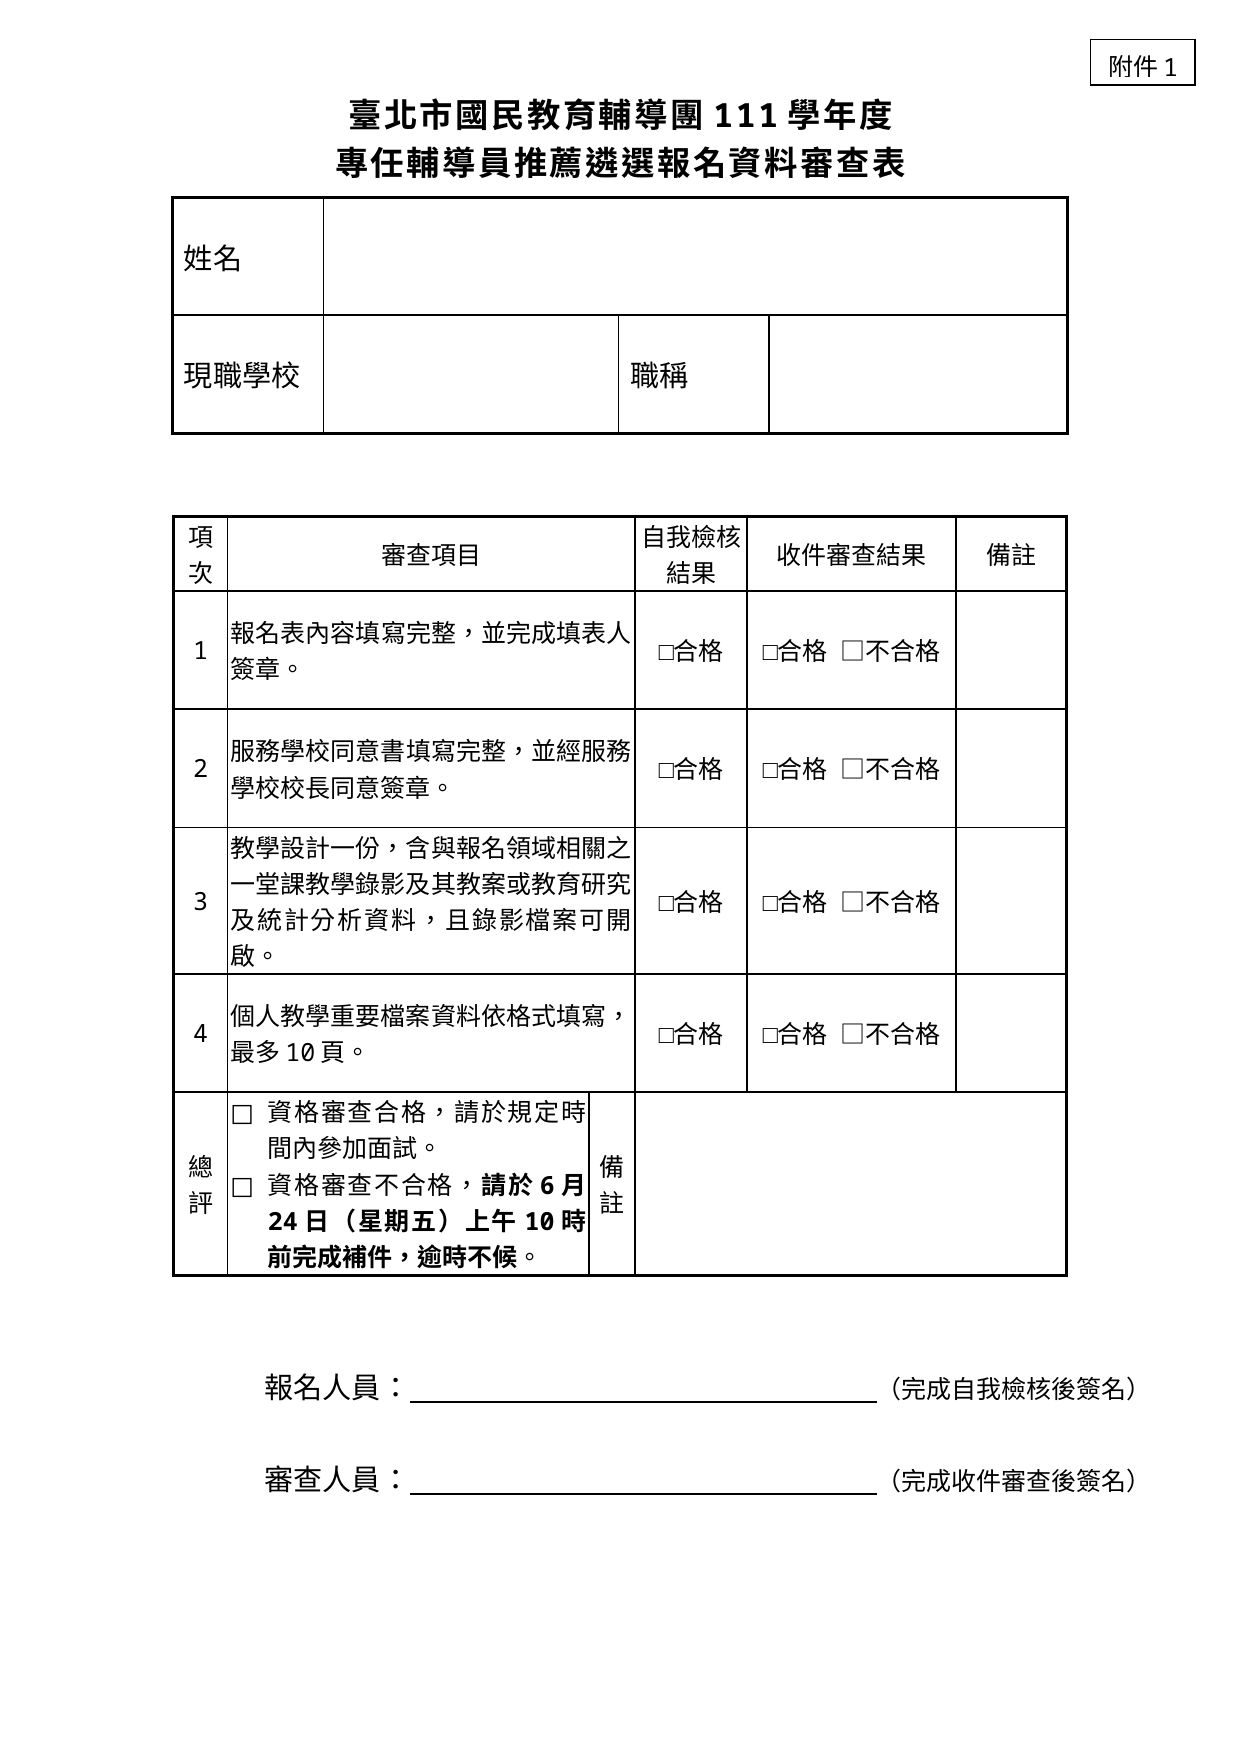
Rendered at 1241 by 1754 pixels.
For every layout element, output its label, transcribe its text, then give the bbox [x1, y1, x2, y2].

text 報名人員： （完成自我檢核後簽名） [89, 1364, 1152, 1407]
table_cell □合格 [636, 828, 746, 973]
table_cell [636, 1093, 1065, 1274]
table_header [324, 199, 1066, 314]
table_cell [957, 828, 1065, 973]
table_cell □合格 □不合格 [748, 828, 955, 973]
table_cell [324, 316, 618, 432]
table_cell 教學設計一份，含與報名領域相關之一堂課教學錄影及其教案或教育研究及統計分析資料，且錄影檔案可開啟。 [228, 828, 634, 973]
table_header 姓名 [174, 199, 323, 314]
table_cell [957, 975, 1065, 1091]
text [1091, 40, 1194, 84]
table_cell 總 評 [175, 1093, 227, 1274]
table_cell □合格 □不合格 [748, 975, 955, 1091]
table_cell □合格 [636, 975, 746, 1091]
table_cell 職稱 [619, 316, 768, 432]
table_cell 服務學校同意書填寫完整，並經服務學校校長同意簽章。 [228, 710, 634, 826]
table_cell 1 [175, 592, 227, 708]
table_cell 4 [175, 975, 227, 1091]
table_cell 資格審查合格，請於規定時間內參加面試。 資格審查不合格，請於6月24日（星期五）上午10時前完成補件，逾時不候。 [228, 1093, 588, 1274]
table_cell 個人教學重要檔案資料依格式填寫，最多10頁。 [228, 975, 634, 1091]
table_cell 現職學校 [174, 316, 323, 432]
table_cell [770, 316, 1066, 432]
text 專任輔導員推薦遴選報名資料審查表 [89, 137, 1152, 185]
table_cell □合格 □不合格 [748, 710, 955, 826]
table_cell 報名表內容填寫完整，並完成填表人簽章。 [228, 592, 634, 708]
table_header 項次 [175, 518, 227, 590]
table_cell □合格 [636, 592, 746, 708]
table_cell [957, 592, 1065, 708]
table_cell 2 [175, 710, 227, 826]
table_header 備註 [957, 518, 1065, 590]
table_header 自我檢核結果 [636, 518, 746, 590]
text 附件1 [1106, 47, 1179, 77]
table_cell [957, 710, 1065, 826]
text 臺北市國民教育輔導團111學年度 [89, 89, 1152, 137]
table_header 收件審查結果 [748, 518, 955, 590]
table_cell 3 [175, 828, 227, 973]
table_cell □合格 □不合格 [748, 592, 955, 708]
table_cell □合格 [636, 710, 746, 826]
table_header 審查項目 [228, 518, 634, 590]
text 審查人員： （完成收件審查後簽名） [89, 1457, 1152, 1499]
table_cell 備 註 [590, 1093, 634, 1274]
